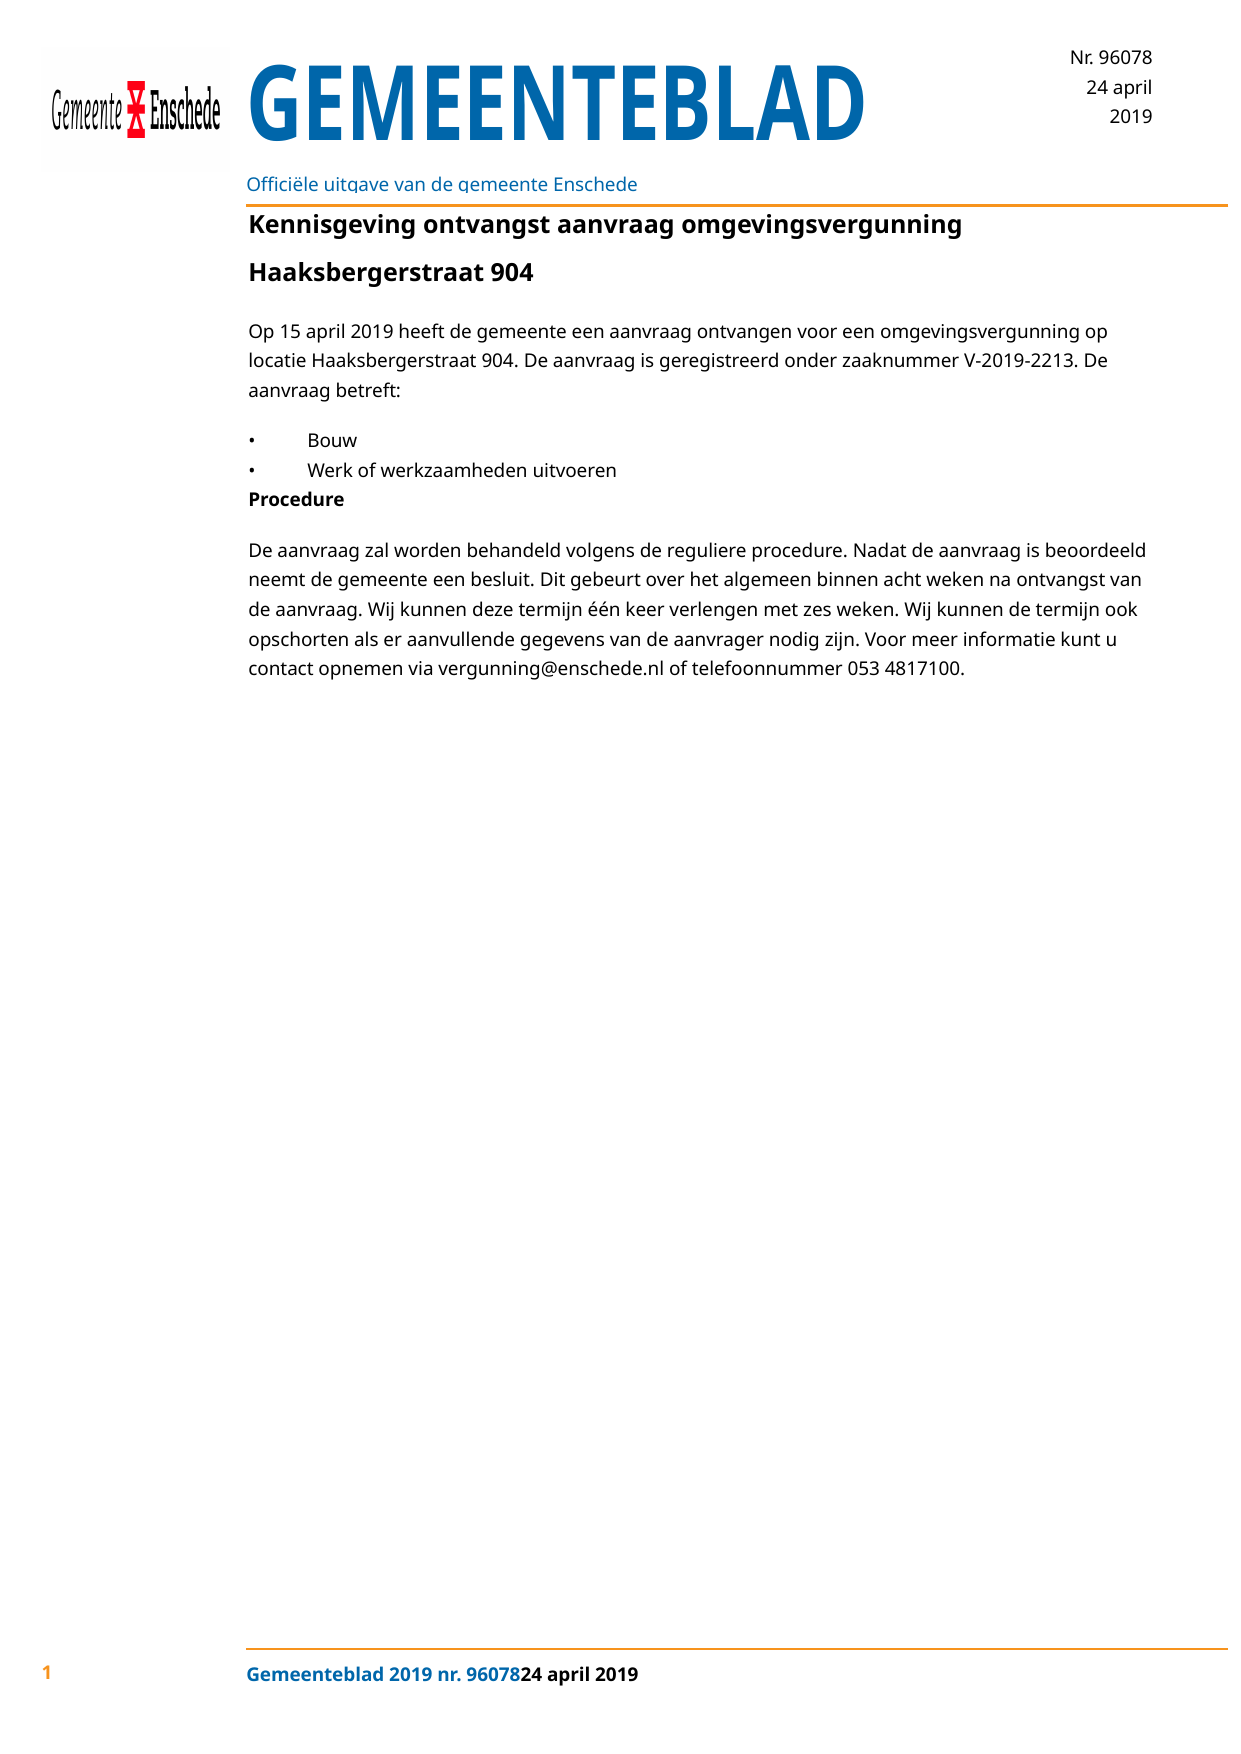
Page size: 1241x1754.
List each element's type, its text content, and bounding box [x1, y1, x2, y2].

list Werk of werkzaamheden uitvoeren [248, 457, 1152, 483]
text De aanvraag zal worden behandeld volgens de reguliere procedure. Nadat de aanvraag is beoordeeld neemt de gemeente een besluit. Dit gebeurt over het algemeen binnen acht weken na ontvangst van de aanvraag. Wij kunnen deze termijn één keer verlengen met zes weken. Wij kunnen de termijn ook opschorten als er aanvullende gegevens van de aanvrager nodig zijn. Voor meer informatie kunt u contact opnemen via vergunning@enschede.nl of telefoonnummer 053 4817100. [248, 537, 1152, 681]
text Kennisgeving ontvangst aanvraag omgevingsvergunning Haaksbergerstraat 904 [248, 207, 1152, 288]
text Op 15 april 2019 heeft de gemeente een aanvraag ontvangen voor een omgevingsvergunning op locatie Haaksbergerstraat 904. De aanvraag is geregistreerd onder zaaknummer V-2019-2213. De aanvraag betreft: [248, 318, 1152, 403]
text Procedure [248, 487, 1152, 512]
list Bouw [248, 427, 1152, 453]
picture [41, 47, 231, 172]
